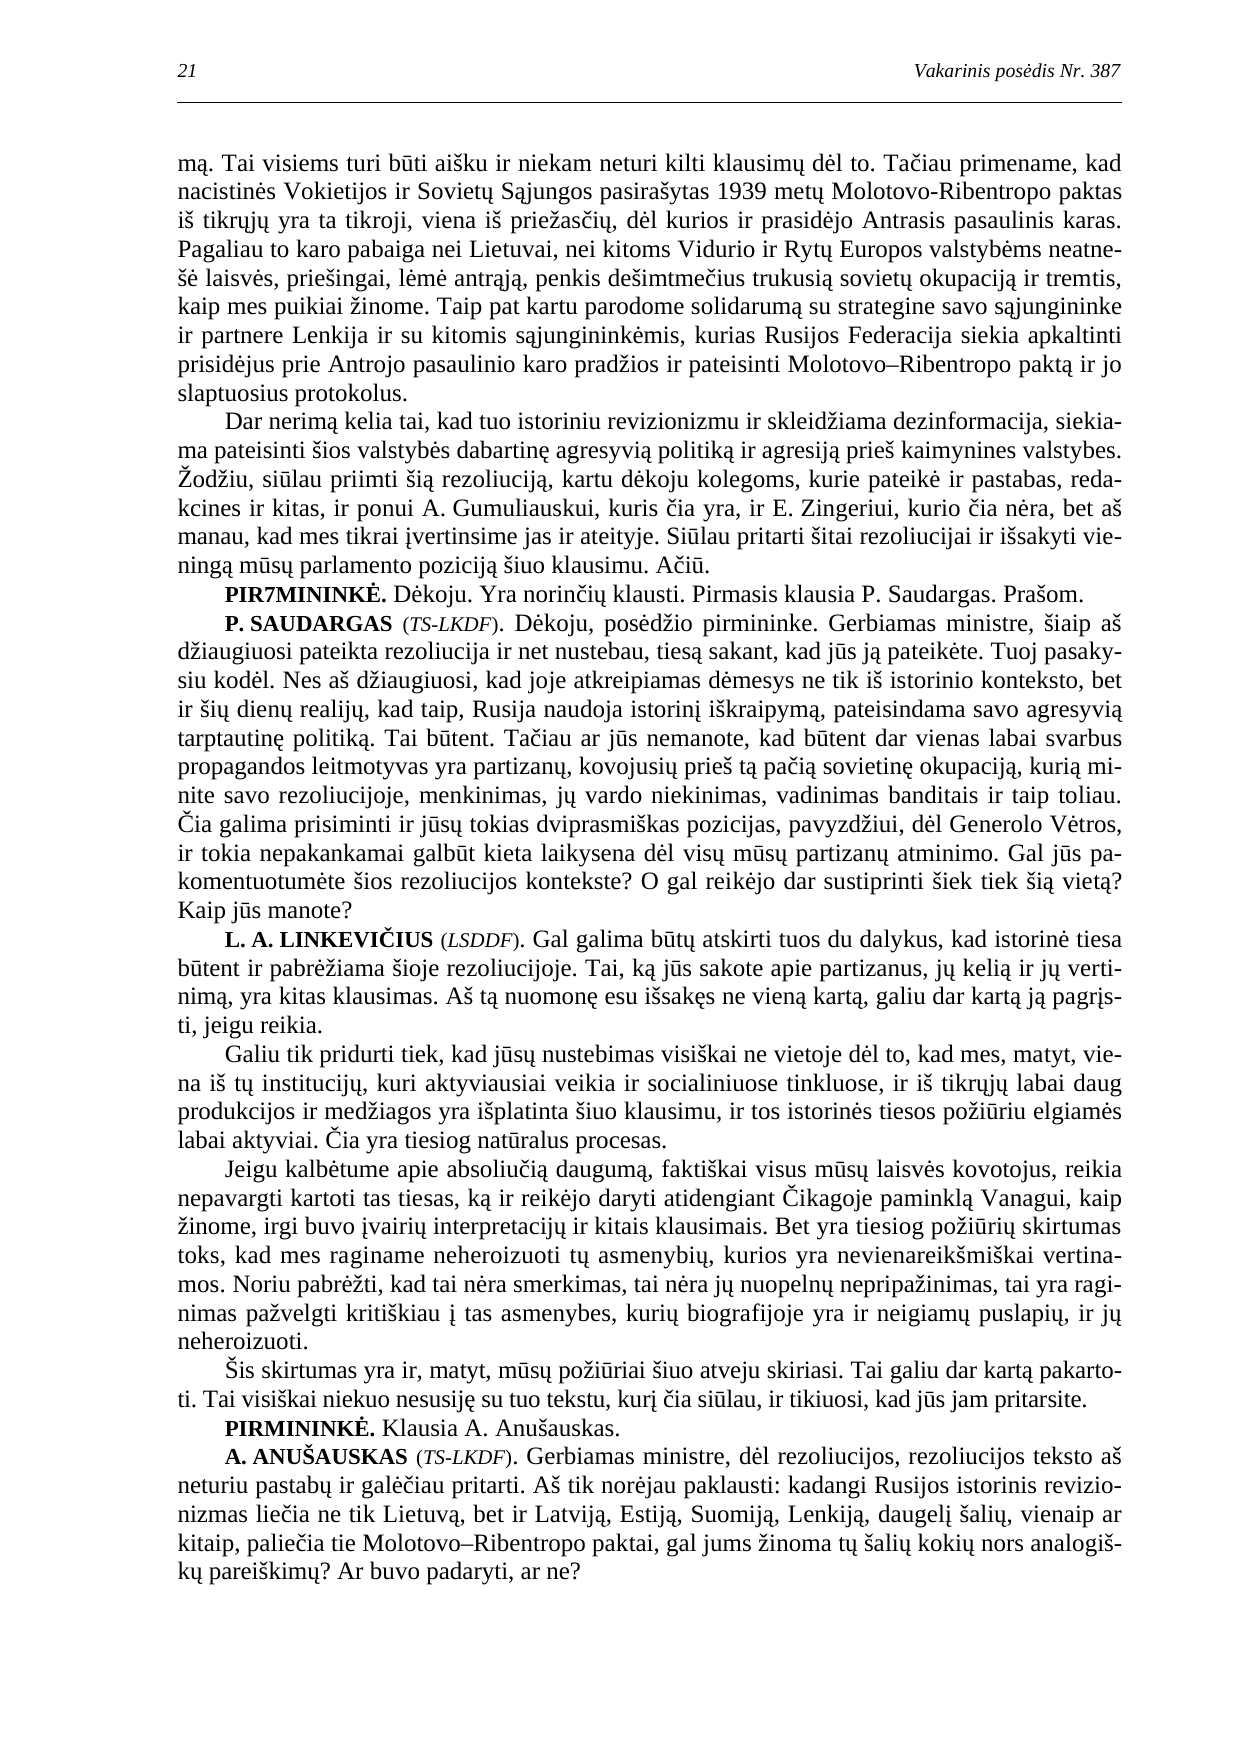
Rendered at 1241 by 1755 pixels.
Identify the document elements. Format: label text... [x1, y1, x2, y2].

text Dar ne­ri­mą ke­lia tai, kad tuo is­to­ri­niu re­vi­zio­niz­mu ir sklei­džia­ma dez­in­for­ma­ci­ja, sie­kia­ma pa­tei­sin­ti šios vals­ty­bės da­bar­ti­nę ag­re­sy­vią po­li­ti­ką ir ag­re­si­ją prieš kai­my­ni­nes vals­ty­bes. Žo­džiu, siū­lau pri­im­ti šią re­zo­liu­ci­ją, kar­tu dė­ko­ju ko­le­goms, ku­rie pa­tei­kė ir pa­sta­bas, re­da­kci­nes ir ki­tas, ir po­nui A. Gu­mu­liaus­kui, ku­ris čia yra, ir E. Zin­ge­riui, ku­rio čia nė­ra, bet aš ma­nau, kad mes tik­rai įver­tin­si­me jas ir at­ei­ty­je. Siū­lau pri­tar­ti ši­tai re­zo­liu­ci­jai ir iš­sa­ky­ti vie­nin­gą mū­sų par­la­men­to po­zi­ci­ją šiuo klau­si­mu. Ačiū. [177, 406, 1122, 579]
text L. A. LINKEVIČIUS (LSDDF). Gal ga­li­ma bū­tų at­skir­ti tuos du da­ly­kus, kad is­to­ri­nė tie­sa bū­tent ir pa­brė­žia­ma šio­je re­zo­liu­ci­jo­je. Tai, ką jūs sa­ko­te apie par­ti­za­nus, jų ke­lią ir jų ver­ti­ni­mą, yra ki­tas klau­si­mas. Aš tą nuo­mo­nę esu iš­sa­kęs ne vie­ną kar­tą, ga­liu dar kar­tą ją pa­grįs­ti, jei­gu rei­kia. [177, 924, 1122, 1039]
text Šis skir­tu­mas yra ir, ma­tyt, mū­sų po­žiū­riai šiuo at­ve­ju ski­ria­si. Tai ga­liu dar kar­tą pa­kar­to­ti. Tai vi­siš­kai nie­kuo ne­su­si­ję su tuo teks­tu, ku­rį čia siū­lau, ir ti­kiuo­si, kad jūs jam pri­tar­si­te. [177, 1355, 1122, 1413]
text Jei­gu kal­bė­tu­me apie ab­so­liu­čią dau­gu­mą, fak­tiš­kai vi­sus mū­sų lais­vės ko­vo­to­jus, rei­kia ne­pa­varg­ti kar­to­ti tas tie­sas, ką ir rei­kė­jo da­ry­ti ati­den­giant Či­ka­go­je pa­min­klą Va­na­gui, kaip ži­no­me, ir­gi bu­vo įvai­rių in­ter­pre­ta­ci­jų ir ki­tais klau­si­mais. Bet yra tie­siog po­žiū­rių skir­tu­mas toks, kad mes ra­gi­na­me ne­he­roi­zuo­ti tų as­me­ny­bių, ku­rios yra ne­vie­na­reikš­miš­kai ver­ti­na­mos. No­riu pa­brėž­ti, kad tai nė­ra smer­ki­mas, tai nė­ra jų nuo­pel­nų ne­pri­pa­ži­ni­mas, tai yra ra­gi­ni­mas pa­žvelg­ti kri­tiš­kiau į tas as­me­ny­bes, ku­rių biog­ra­fi­jo­je yra ir nei­gia­mų pus­la­pių, ir jų ne­he­roi­zuo­ti. [177, 1154, 1122, 1355]
text A. ANUŠAUSKAS (TS-LKDF). Ger­bia­mas mi­nist­re, dėl re­zo­liu­ci­jos, re­zo­liu­ci­jos teks­to aš ne­tu­riu pa­sta­bų ir ga­lė­čiau pri­tar­ti. Aš tik no­rė­jau pa­­klaus­ti: ka­dan­gi Ru­si­jos is­to­ri­nis re­vi­zio­niz­mas lie­čia ne tik Lie­tu­vą, bet ir Lat­vi­ją, Es­ti­ją, Suo­mi­ją, Len­ki­ją, dau­ge­lį ša­lių, vie­naip ar ki­taip, pa­lie­čia tie Molotovo–Ribentropo pak­tai, gal jums ži­no­ma tų ša­lių ko­kių nors ana­lo­giš­kų pa­reiš­ki­mų? Ar bu­vo pa­da­ry­ti, ar ne? [177, 1441, 1122, 1585]
text P. SAUDARGAS (TS-LKDF). Dė­ko­ju, po­sė­džio pir­mi­nin­ke. Ger­bia­mas mi­nist­re, šiaip aš džiau­giuosi pa­teik­ta re­zo­liu­ci­ja ir net nu­ste­bau, tie­są sa­kant, kad jūs ją pa­tei­kė­te. Tuoj pa­sa­ky­siu ko­dėl. Nes aš džiau­giuo­si, kad jo­je at­krei­pia­mas dė­me­sys ne tik iš is­to­ri­nio kon­teks­to, bet ir šių die­nų re­a­li­jų, kad taip, Ru­si­ja nau­do­ja is­to­ri­nį iš­krai­py­mą, pa­tei­sin­da­ma sa­vo ag­re­sy­vią tarp­tau­ti­nę po­li­ti­ką. Tai bū­tent. Ta­čiau ar jūs ne­ma­no­te, kad bū­tent dar vie­nas la­bai svar­bus pro­pa­gan­dos leit­mo­ty­vas yra par­ti­za­nų, ko­vo­ju­sių prieš tą pa­čią so­vie­ti­nę oku­pa­ci­ją, ku­rią mi­ni­te sa­vo re­zo­liu­ci­jo­je, men­ki­ni­mas, jų var­do nie­ki­ni­mas, va­di­ni­mas ban­di­tais ir taip to­liau. Čia ga­li­ma pri­si­min­ti ir jū­sų to­kias dvi­pras­miš­kas po­zi­ci­jas, pa­vyz­džiui, dėl Ge­ne­ro­lo Vėt­ros, ir to­kia ne­pa­kan­ka­mai gal­būt kie­ta lai­ky­se­na dėl visų mū­sų par­ti­za­nų at­mi­ni­mo. Gal jūs pa­komen­tuo­tu­mė­te šios re­zo­liu­ci­jos kon­teks­te? O gal rei­kė­jo dar su­stip­rin­ti šiek tiek šią vie­tą? Kaip jūs ma­no­te? [177, 608, 1122, 924]
text PIRMININKĖ. Klau­sia A. Anu­šaus­kas. [177, 1413, 1122, 1441]
text PIR7MININKĖ. Dė­ko­ju. Yra no­rin­čių klaus­ti. Pir­ma­sis klau­sia P. Sau­dar­gas. Pra­šom. [177, 579, 1122, 608]
text mą. Tai vi­siems tu­ri bū­ti aiš­ku ir nie­kam ne­tu­ri kil­ti klau­si­mų dėl to. Ta­čiau pri­me­na­me, kad na­cis­ti­nės Vo­kie­ti­jos ir So­vie­tų Są­jun­gos pa­si­ra­šy­tas 1939 me­tų Mo­lo­to­vo-Ri­ben­tro­po pak­tas iš tik­rų­jų yra ta tik­ro­ji, vie­na iš prie­žas­čių, dėl ku­rios ir pra­si­dė­jo Ant­ra­sis pa­sau­li­nis ka­ras. Pa­ga­liau to ka­ro pa­bai­ga nei Lie­tu­vai, nei ki­toms Vi­du­rio ir Ry­tų Eu­ro­pos vals­ty­bėms ne­at­ne­šė lais­vės, prie­šin­gai, lė­mė ant­rą­ją, pen­kis de­šimt­me­čius tru­ku­sią so­vie­tų oku­pa­ci­ją ir trem­tis, kaip mes pui­kiai ži­no­me. Taip pat kar­tu pa­ro­do­me so­li­da­ru­mą su stra­te­gi­ne sa­vo są­jun­gi­nin­ke ir part­ne­re Len­ki­ja ir su ki­to­mis są­jun­gi­nin­kė­mis, ku­rias Ru­si­jos Fe­de­ra­ci­ja sie­kia ap­kal­tin­ti pri­si­dė­jus prie Ant­ro­jo pa­sau­li­nio ka­ro pra­džios ir pa­tei­sin­ti Mo­lo­to­vo–Ri­ben­tro­po pak­tą ir jo slap­tuo­sius pro­to­ko­lus. [177, 148, 1122, 406]
text Ga­liu tik pri­dur­ti tiek, kad jū­sų nu­ste­bi­mas vi­siš­kai ne vie­to­je dėl to, kad mes, ma­tyt, vie­na iš tų ins­ti­tu­ci­jų, kuri ak­ty­viau­siai vei­kia ir so­cia­li­niuo­se tin­kluo­se, ir iš tik­rų­jų la­bai daug pro­duk­ci­jos ir me­džia­gos yra iš­pla­tin­ta šiuo klau­si­mu, ir tos is­to­ri­nės tie­sos po­žiū­riu el­gia­mės la­bai ak­ty­viai. Čia yra tie­siog na­tū­ra­lus pro­ce­sas. [177, 1039, 1122, 1154]
